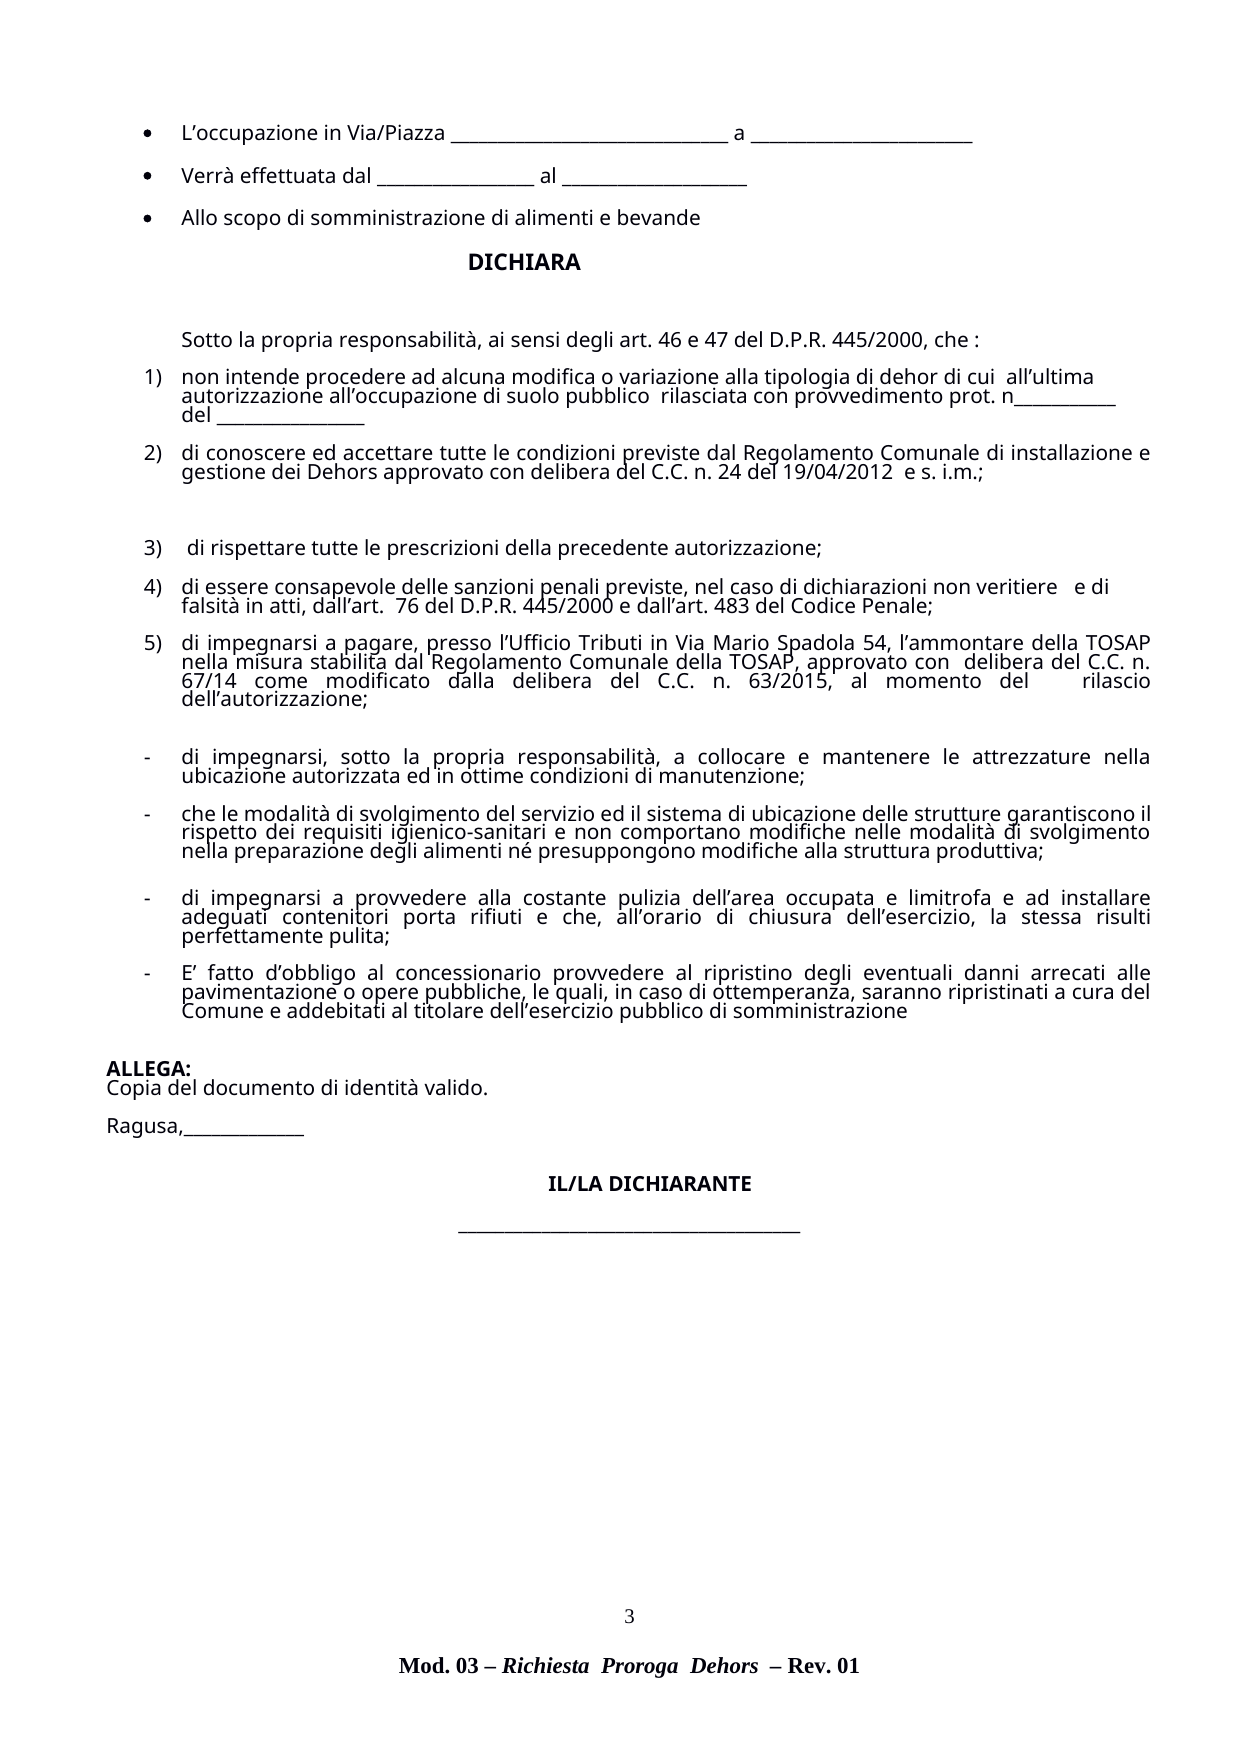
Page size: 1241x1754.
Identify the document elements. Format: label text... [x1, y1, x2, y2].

list di essere consapevole delle sanzioni penali previste, nel caso di dichiarazioni non veritiere e di [144, 579, 1152, 598]
list di impegnarsi a provvedere alla costante pulizia dell’area occupata e limitrofa e ad installare adeguati contenitori porta rifiuti e che, all’orario di chiusura dell’esercizio, la stessa risulti perfettamente pulita; [144, 891, 1152, 947]
list Verrà effettuata dal _________________ al ____________________ [144, 161, 1152, 189]
list di conoscere ed accettare tutte le condizioni previste dal Regolamento Comunale di installazione e gestione dei Dehors approvato con delibera del C.C. n. 24 del 19/04/2012 e s. i.m.; [144, 446, 1152, 483]
text Copia del documento di identità valido. [106, 1080, 1152, 1099]
text _____________________________________ [106, 1215, 1152, 1234]
list di impegnarsi a pagare, presso l’Ufficio Tributi in Via Mario Spadola 54, l’ammontare della TOSAP nella misura stabilita dal Regolamento Comunale della TOSAP, approvato con delibera del C.C. n. 67/14 come modificato dalla delibera del C.C. n. 63/2015, al momento del rilascio dell’autorizzazione; [144, 636, 1152, 711]
list Sotto la propria responsabilità, ai sensi degli art. 46 e 47 del D.P.R. 445/2000, che : [181, 332, 1152, 351]
list L’occupazione in Via/Piazza ______________________________ a ________________________ [144, 118, 1152, 147]
text IL/LA DICHIARANTE [106, 1177, 1152, 1195]
list autorizzazione all’occupazione di suolo pubblico rilasciata con provvedimento prot. n___________ del ________________ [181, 388, 1152, 426]
list non intende procedere ad alcuna modifica o variazione alla tipologia di dehor di cui all’ultima [144, 369, 1152, 388]
list che le modalità di svolgimento del servizio ed il sistema di ubicazione delle strutture garantiscono il rispetto dei requisiti igienico-sanitari e non comportano modifiche nelle modalità di svolgimento nella preparazione degli alimenti né presuppongono modifiche alla struttura produttiva; [144, 806, 1152, 862]
list Allo scopo di somministrazione di alimenti e bevande [144, 203, 1152, 232]
text Ragusa,_____________ [106, 1119, 1152, 1137]
list di impegnarsi, sotto la propria responsabilità, a collocare e mantenere le attrezzature nella ubicazione autorizzata ed in ottime condizioni di manutenzione; [144, 750, 1152, 787]
text ALLEGA: [106, 1061, 1152, 1080]
list E’ fatto d’obbligo al concessionario provvedere al ripristino degli eventuali danni arrecati alle pavimentazione o opere pubbliche, le quali, in caso di ottemperanza, saranno ripristinati a cura del Comune e addebitati al titolare dell’esercizio pubblico di somministrazione [144, 966, 1152, 1022]
list falsità in atti, dall’art. 76 del D.P.R. 445/2000 e dall’art. 483 del Codice Penale; [181, 598, 1152, 617]
text DICHIARA [144, 246, 1152, 277]
list di rispettare tutte le prescrizioni della precedente autorizzazione; [144, 541, 1152, 559]
